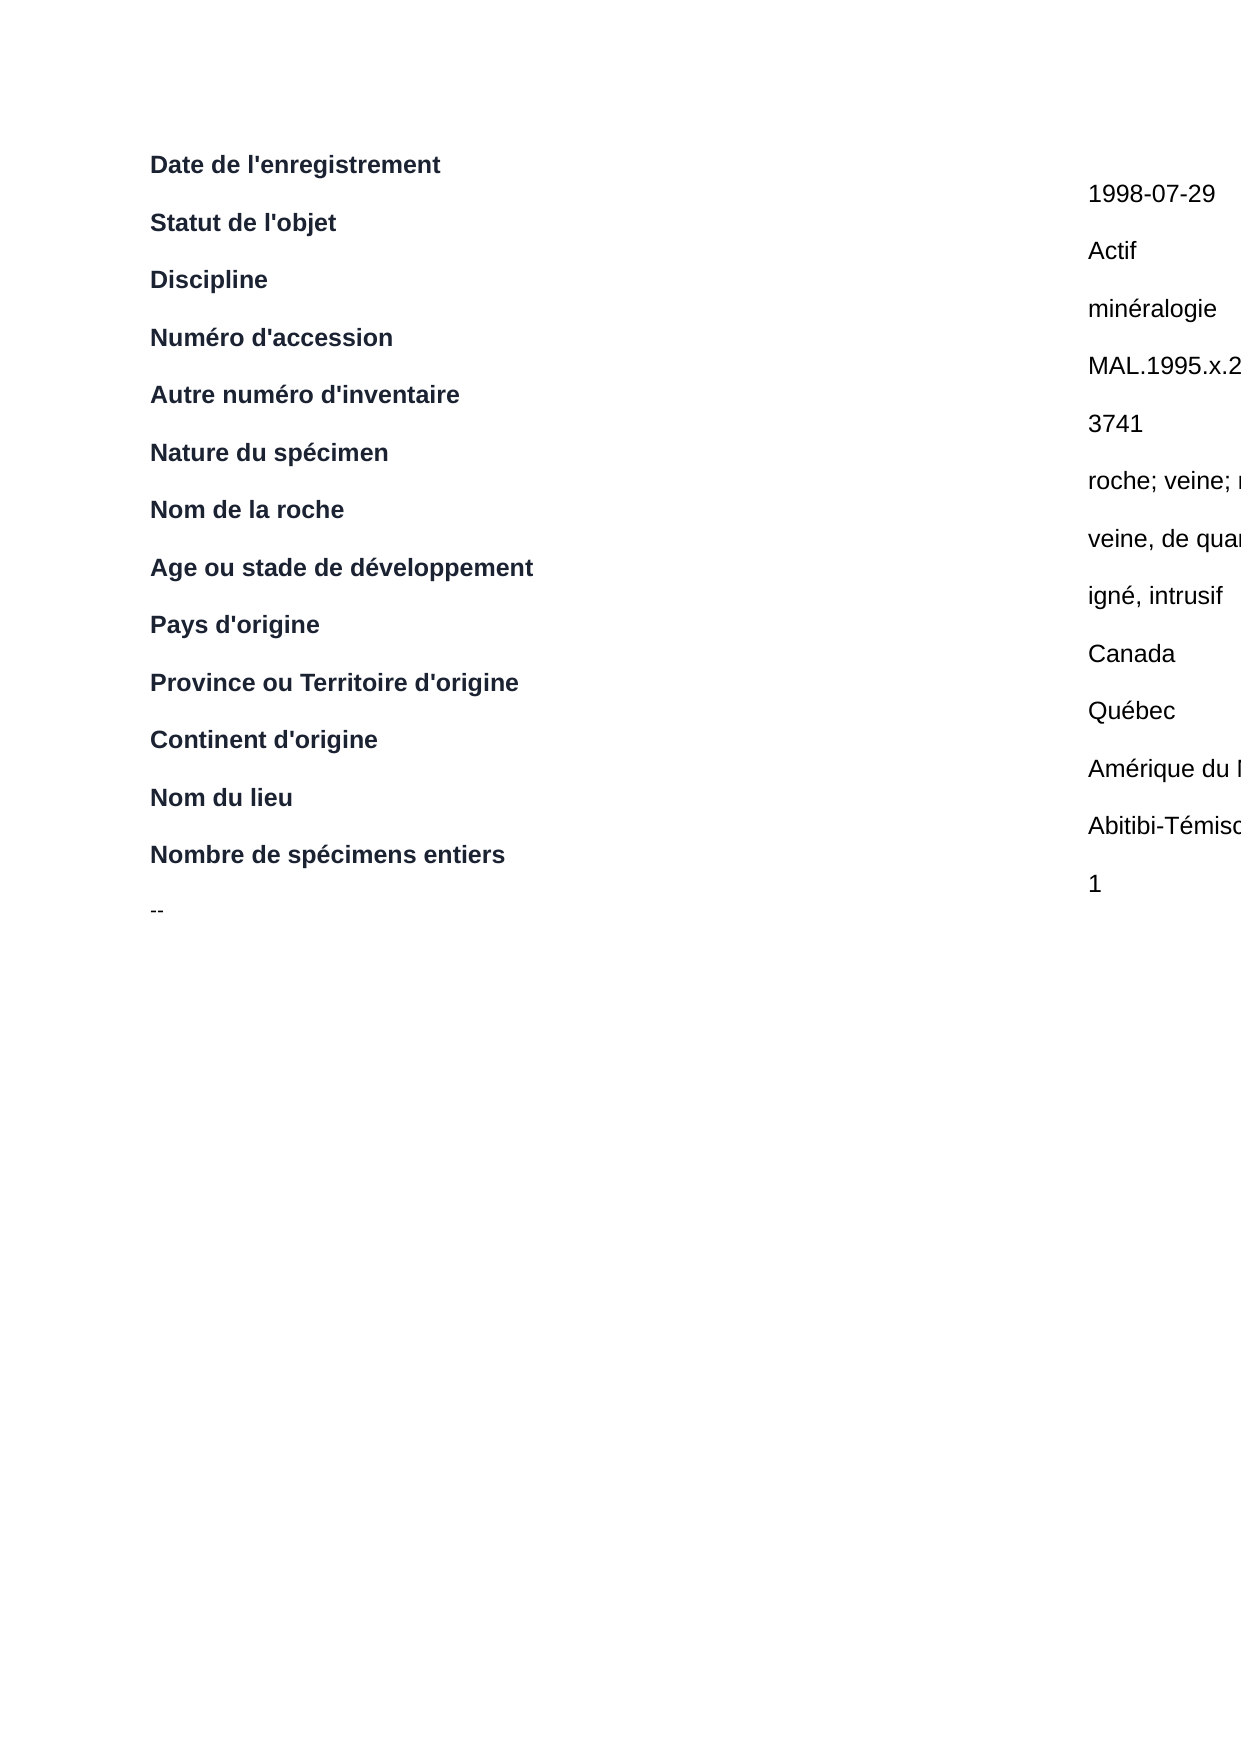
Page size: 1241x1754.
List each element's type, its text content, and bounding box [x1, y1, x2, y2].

text Amérique du Nord [1088, 754, 1240, 782]
text Nombre de spécimens entiers [150, 840, 1090, 869]
text 1998-07-29 [1088, 179, 1240, 207]
text Pays d'origine [150, 610, 1090, 639]
text Nom du lieu [150, 782, 1090, 811]
text igné, intrusif [1088, 581, 1240, 610]
text 3741 [1088, 409, 1240, 437]
text roche; veine; massif; cristallin [1088, 466, 1240, 495]
text Date de l'enregistrement [150, 150, 1090, 179]
text Statut de l'objet [150, 207, 1090, 236]
text Nom de la roche [150, 495, 1090, 524]
text Nature du spécimen [150, 437, 1090, 466]
text Abitibi-Témiscamingue [1088, 811, 1240, 840]
text 1 [1088, 869, 1240, 897]
text MAL.1995.x.2138 [1088, 351, 1240, 380]
text veine, de quartz [1088, 524, 1240, 552]
text Province ou Territoire d'origine [150, 667, 1090, 696]
text Actif [1088, 236, 1240, 265]
text Canada [1088, 639, 1240, 667]
text Continent d'origine [150, 725, 1090, 754]
text Age ou stade de développement [150, 552, 1090, 581]
text Québec [1088, 696, 1240, 725]
text Numéro d'accession [150, 322, 1090, 351]
text -- [150, 897, 1090, 921]
text Autre numéro d'inventaire [150, 380, 1090, 409]
text Discipline [150, 265, 1090, 294]
text minéralogie [1088, 294, 1240, 322]
